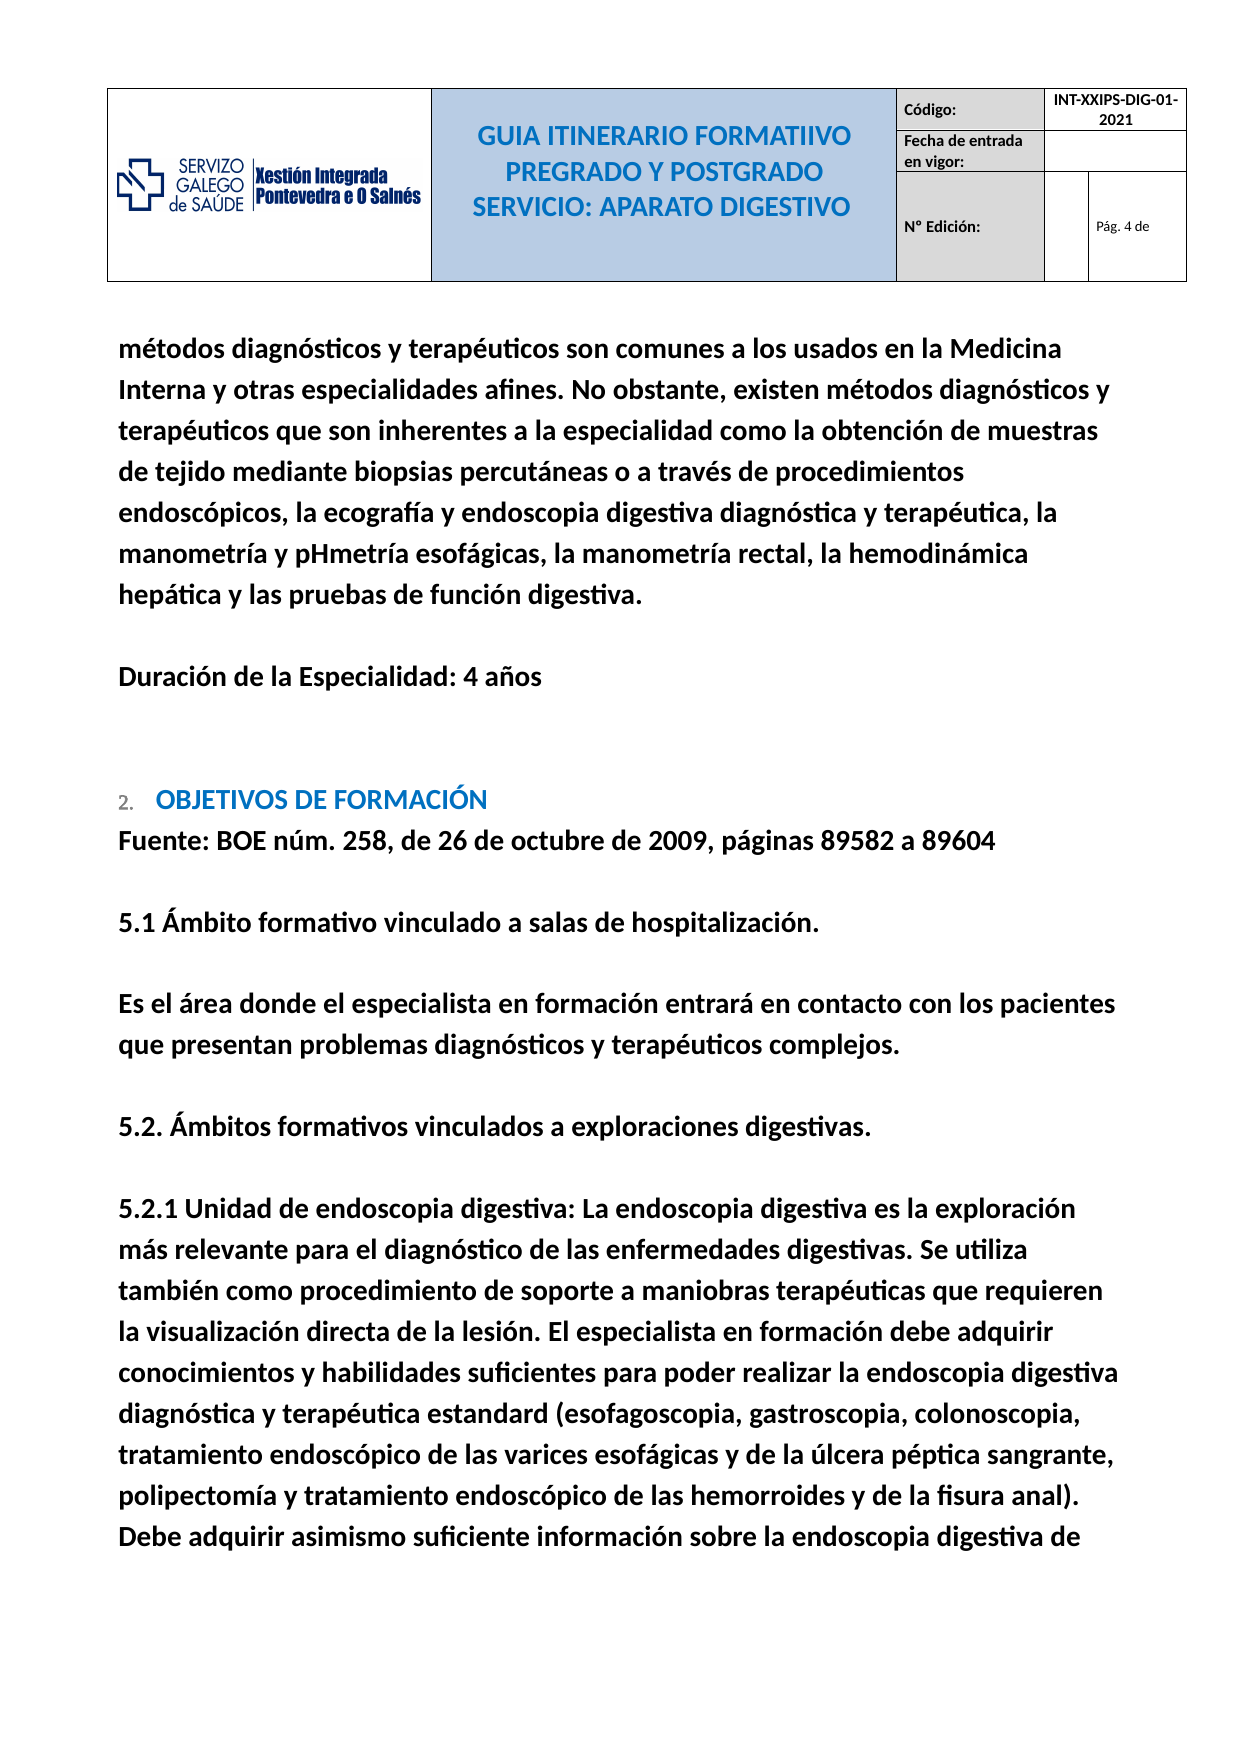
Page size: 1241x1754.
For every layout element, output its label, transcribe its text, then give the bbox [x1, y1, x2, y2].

text Es el área donde el especialista en formación entrará en contacto con los pacientes que presentan problemas diagnósticos y terapéuticos complejos. [118, 986, 1122, 1062]
text Fuente: BOE núm. 258, de 26 de octubre de 2009, páginas 89582 a 89604 [118, 822, 1122, 857]
list OBJETIVOS DE FORMACIÓN [118, 781, 1122, 816]
picture [117, 158, 423, 212]
text métodos diagnósticos y terapéuticos son comunes a los usados en la Medicina Interna y otras especialidades afines. No obstante, existen métodos diagnósticos y terapéuticos que son inherentes a la especialidad como la obtención de muestras de tejido mediante biopsias percutáneas o a través de procedimientos endoscópicos, la ecografía y endoscopia digestiva diagnóstica y terapéutica, la manometría y pHmetría esofágicas, la manometría rectal, la hemodinámica hepática y las pruebas de función digestiva. [118, 331, 1122, 612]
text Duración de la Especialidad: 4 años [118, 658, 1122, 694]
text 5.2.1 Unidad de endoscopia digestiva: La endoscopia digestiva es la exploración más relevante para el diagnóstico de las enfermedades digestivas. Se utiliza también como procedimiento de soporte a maniobras terapéuticas que requieren la visualización directa de la lesión. El especialista en formación debe adquirir conocimientos y habilidades suficientes para poder realizar la endoscopia digestiva diagnóstica y terapéutica estandard (esofagoscopia, gastroscopia, colonoscopia, tratamiento endoscópico de las varices esofágicas y de la úlcera péptica sangrante, polipectomía y tratamiento endoscópico de las hemorroides y de la fisura anal). Debe adquirir asimismo suficiente información sobre la endoscopia digestiva de [118, 1190, 1122, 1553]
text 5.1 Ámbito formativo vinculado a salas de hospitalización. [118, 904, 1122, 939]
text 5.2. Ámbitos formativos vinculados a exploraciones digestivas. [118, 1108, 1122, 1144]
